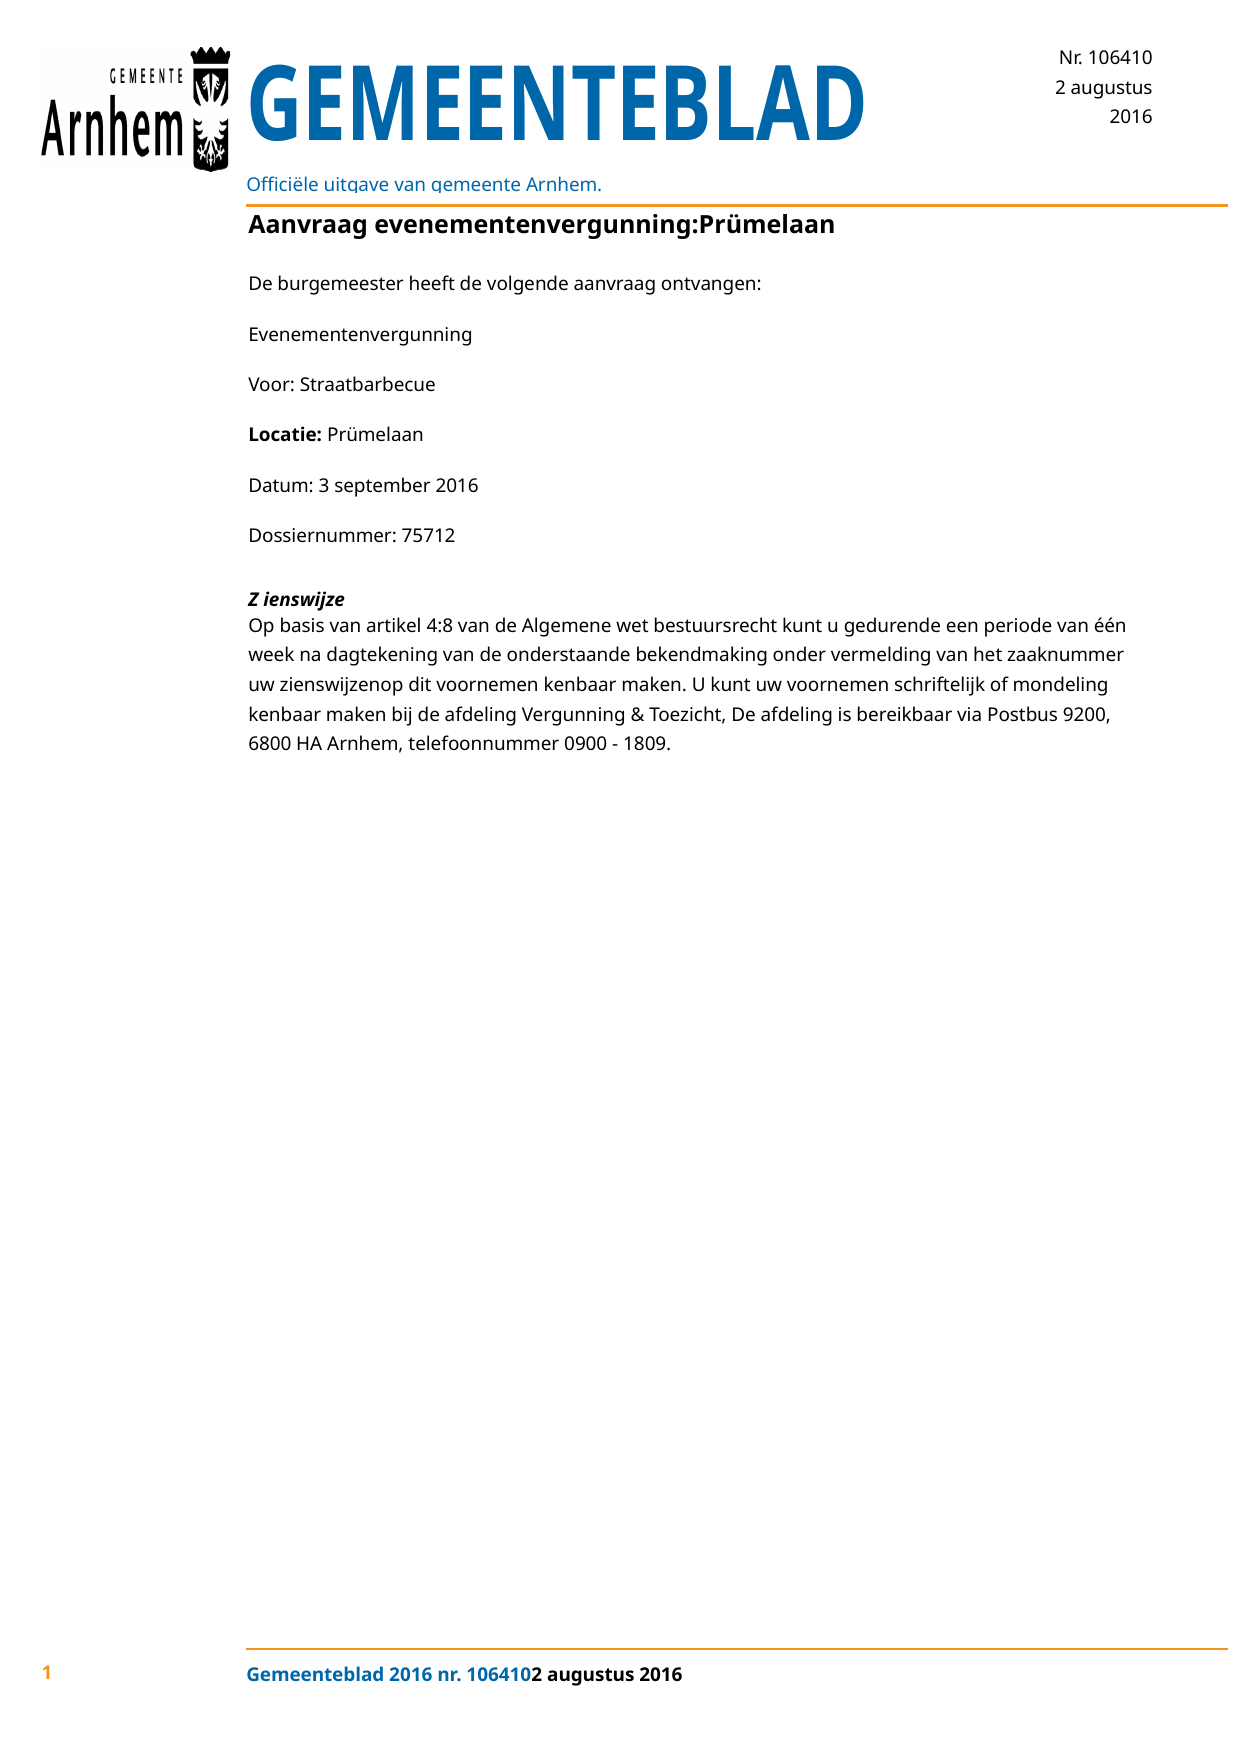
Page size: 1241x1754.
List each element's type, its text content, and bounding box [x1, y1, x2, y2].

text Aanvraag evenementenvergunning:Prümelaan [248, 207, 1152, 241]
text Z ienswijze [248, 586, 1152, 612]
text Datum: 3 september 2016 [248, 472, 1152, 498]
text De burgemeester heeft de volgende aanvraag ontvangen: [248, 270, 1152, 296]
text Op basis van artikel 4:8 van de Algemene wet bestuursrecht kunt u gedurende een periode van één week na dagtekening van de onderstaande bekendmaking onder vermelding van het zaaknummer uw zienswijzenop dit voornemen kenbaar maken. U kunt uw voornemen schriftelijk of mondeling kenbaar maken bij de afdeling Vergunning & Toezicht, De afdeling is bereikbaar via Postbus 9200, 6800 HA Arnhem, telefoonnummer 0900 - 1809. [248, 612, 1152, 756]
text Voor: Straatbarbecue [248, 371, 1152, 397]
text Evenementenvergunning [248, 321, 1152, 346]
text Locatie: Prümelaan [248, 422, 1152, 447]
picture [41, 47, 231, 172]
text Dossiernummer: 75712 [248, 522, 1152, 548]
